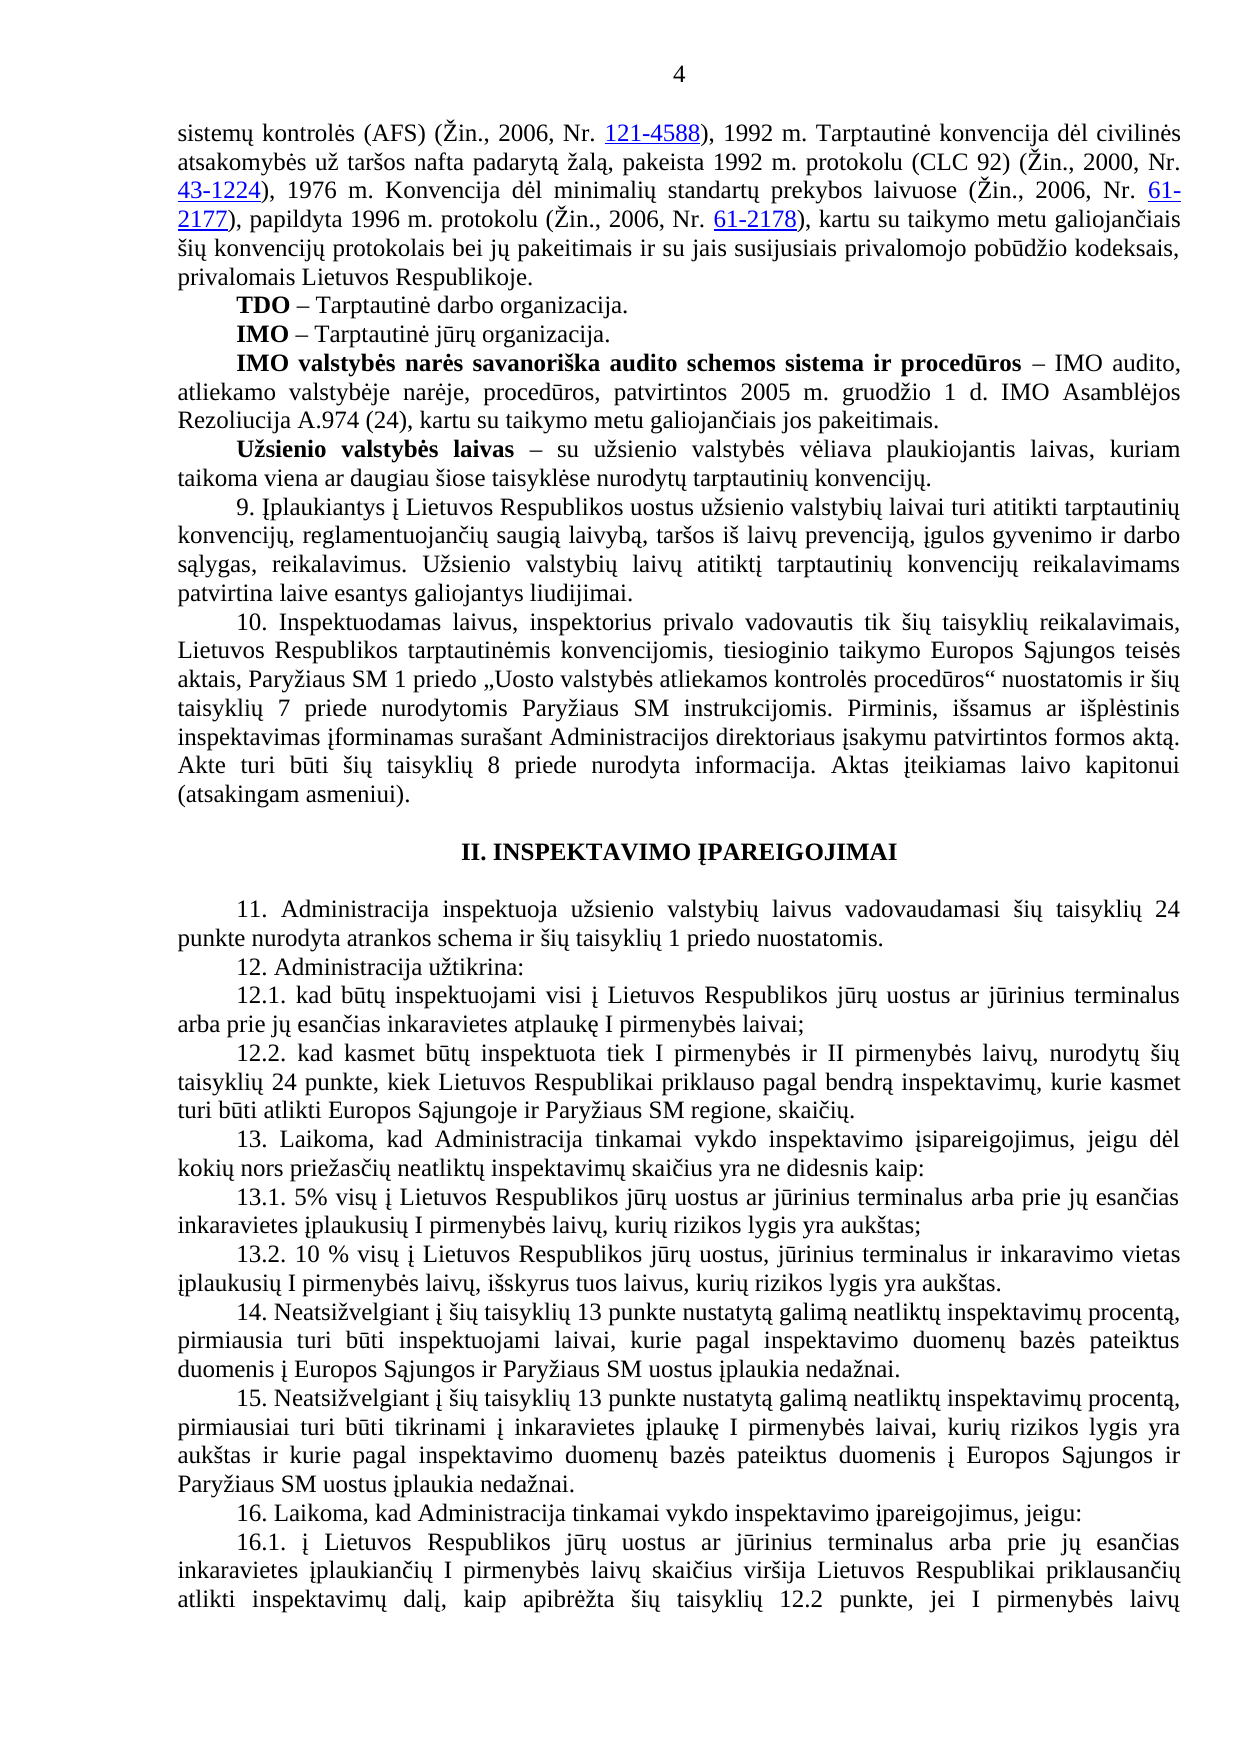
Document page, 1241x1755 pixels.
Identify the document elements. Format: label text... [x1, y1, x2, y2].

text Užsienio valstybės laivas – su užsienio valstybės vėliava plaukiojantis laivas, kuriam taikoma viena ar daugiau šiose taisyklėse nurodytų tarptautinių konvencijų. [177, 434, 1181, 492]
text 13.1. 5% visų į Lietuvos Respublikos jūrų uostus ar jūrinius terminalus arba prie jų esančias inkaravietes įplaukusių I pirmenybės laivų, kurių rizikos lygis yra aukštas; [177, 1182, 1181, 1239]
text 13.2. 10 % visų į Lietuvos Respublikos jūrų uostus, jūrinius terminalus ir inkaravimo vietas įplaukusių I pirmenybės laivų, išskyrus tuos laivus, kurių rizikos lygis yra aukštas. [177, 1239, 1181, 1297]
text 14. Neatsižvelgiant į šių taisyklių 13 punkte nustatytą galimą neatliktų inspektavimų procentą, pirmiausia turi būti inspektuojami laivai, kurie pagal inspektavimo duomenų bazės pateiktus duomenis į Europos Sąjungos ir Paryžiaus SM uostus įplaukia nedažnai. [177, 1297, 1181, 1383]
text 13. Laikoma, kad Administracija tinkamai vykdo inspektavimo įsipareigojimus, jeigu dėl kokių nors priežasčių neatliktų inspektavimų skaičius yra ne didesnis kaip: [177, 1124, 1181, 1182]
text IMO valstybės narės savanoriška audito schemos sistema ir procedūros – IMO audito, atliekamo valstybėje narėje, procedūros, patvirtintos 2005 m. gruodžio 1 d. IMO Asamblėjos Rezoliucija A.974 (24), kartu su taikymo metu galiojančiais jos pakeitimais. [177, 348, 1181, 434]
text 16. Laikoma, kad Administracija tinkamai vykdo inspektavimo įpareigojimus, jeigu: [177, 1498, 1181, 1527]
text sistemų kontrolės (AFS) (Žin., 2006, Nr. 121-4588), 1992 m. Tarptautinė konvencija dėl civilinės atsakomybės už taršos nafta padarytą žalą, pakeista 1992 m. protokolu (CLC 92) (Žin., 2000, Nr. 43-1224), 1976 m. Konvencija dėl minimalių standartų prekybos laivuose (Žin., 2006, Nr. 61-2177), papildyta 1996 m. protokolu (Žin., 2006, Nr. 61-2178), kartu su taikymo metu galiojančiais šių konvencijų protokolais bei jų pakeitimais ir su jais susijusiais privalomojo pobūdžio kodeksais, privalomais Lietuvos Respublikoje. [177, 118, 1181, 291]
text 12.2. kad kasmet būtų inspektuota tiek I pirmenybės ir II pirmenybės laivų, nurodytų šių taisyklių 24 punkte, kiek Lietuvos Respublikai priklauso pagal bendrą inspektavimų, kurie kasmet turi būti atlikti Europos Sąjungoje ir Paryžiaus SM regione, skaičių. [177, 1038, 1181, 1124]
text 12. Administracija užtikrina: [177, 952, 1181, 981]
text 9. Įplaukiantys į Lietuvos Respublikos uostus užsienio valstybių laivai turi atitikti tarptautinių konvencijų, reglamentuojančių saugią laivybą, taršos iš laivų prevenciją, įgulos gyvenimo ir darbo sąlygas, reikalavimus. Užsienio valstybių laivų atitiktį tarptautinių konvencijų reikalavimams patvirtina laive esantys galiojantys liudijimai. [177, 492, 1181, 607]
text 15. Neatsižvelgiant į šių taisyklių 13 punkte nustatytą galimą neatliktų inspektavimų procentą, pirmiausiai turi būti tikrinami į inkaravietes įplaukę I pirmenybės laivai, kurių rizikos lygis yra aukštas ir kurie pagal inspektavimo duomenų bazės pateiktus duomenis į Europos Sąjungos ir Paryžiaus SM uostus įplaukia nedažnai. [177, 1383, 1181, 1498]
text IMO – Tarptautinė jūrų organizacija. [177, 319, 1181, 348]
text 11. Administracija inspektuoja užsienio valstybių laivus vadovaudamasi šių taisyklių 24 punkte nurodyta atrankos schema ir šių taisyklių 1 priedo nuostatomis. [177, 894, 1181, 952]
text 10. Inspektuodamas laivus, inspektorius privalo vadovautis tik šių taisyklių reikalavimais, Lietuvos Respublikos tarptautinėmis konvencijomis, tiesioginio taikymo Europos Sąjungos teisės aktais, Paryžiaus SM 1 priedo „Uosto valstybės atliekamos kontrolės procedūros“ nuostatomis ir šių taisyklių 7 priede nurodytomis Paryžiaus SM instrukcijomis. Pirminis, išsamus ar išplėstinis inspektavimas įforminamas surašant Administracijos direktoriaus įsakymu patvirtintos formos aktą. Akte turi būti šių taisyklių 8 priede nurodyta informacija. Aktas įteikiamas laivo kapitonui (atsakingam asmeniui). [177, 607, 1181, 808]
text 12.1. kad būtų inspektuojami visi į Lietuvos Respublikos jūrų uostus ar jūrinius terminalus arba prie jų esančias inkaravietes atplaukę I pirmenybės laivai; [177, 981, 1181, 1038]
text TDO – Tarptautinė darbo organizacija. [177, 291, 1181, 319]
text 16.1. į Lietuvos Respublikos jūrų uostus ar jūrinius terminalus arba prie jų esančias inkaravietes įplaukiančių I pirmenybės laivų skaičius viršija Lietuvos Respublikai priklausančių atlikti inspektavimų dalį, kaip apibrėžta šių taisyklių 12.2 punkte, jei I pirmenybės laivų [177, 1527, 1181, 1613]
text II. INSPEKTAVIMO ĮPAREIGOJIMAI [177, 837, 1181, 866]
